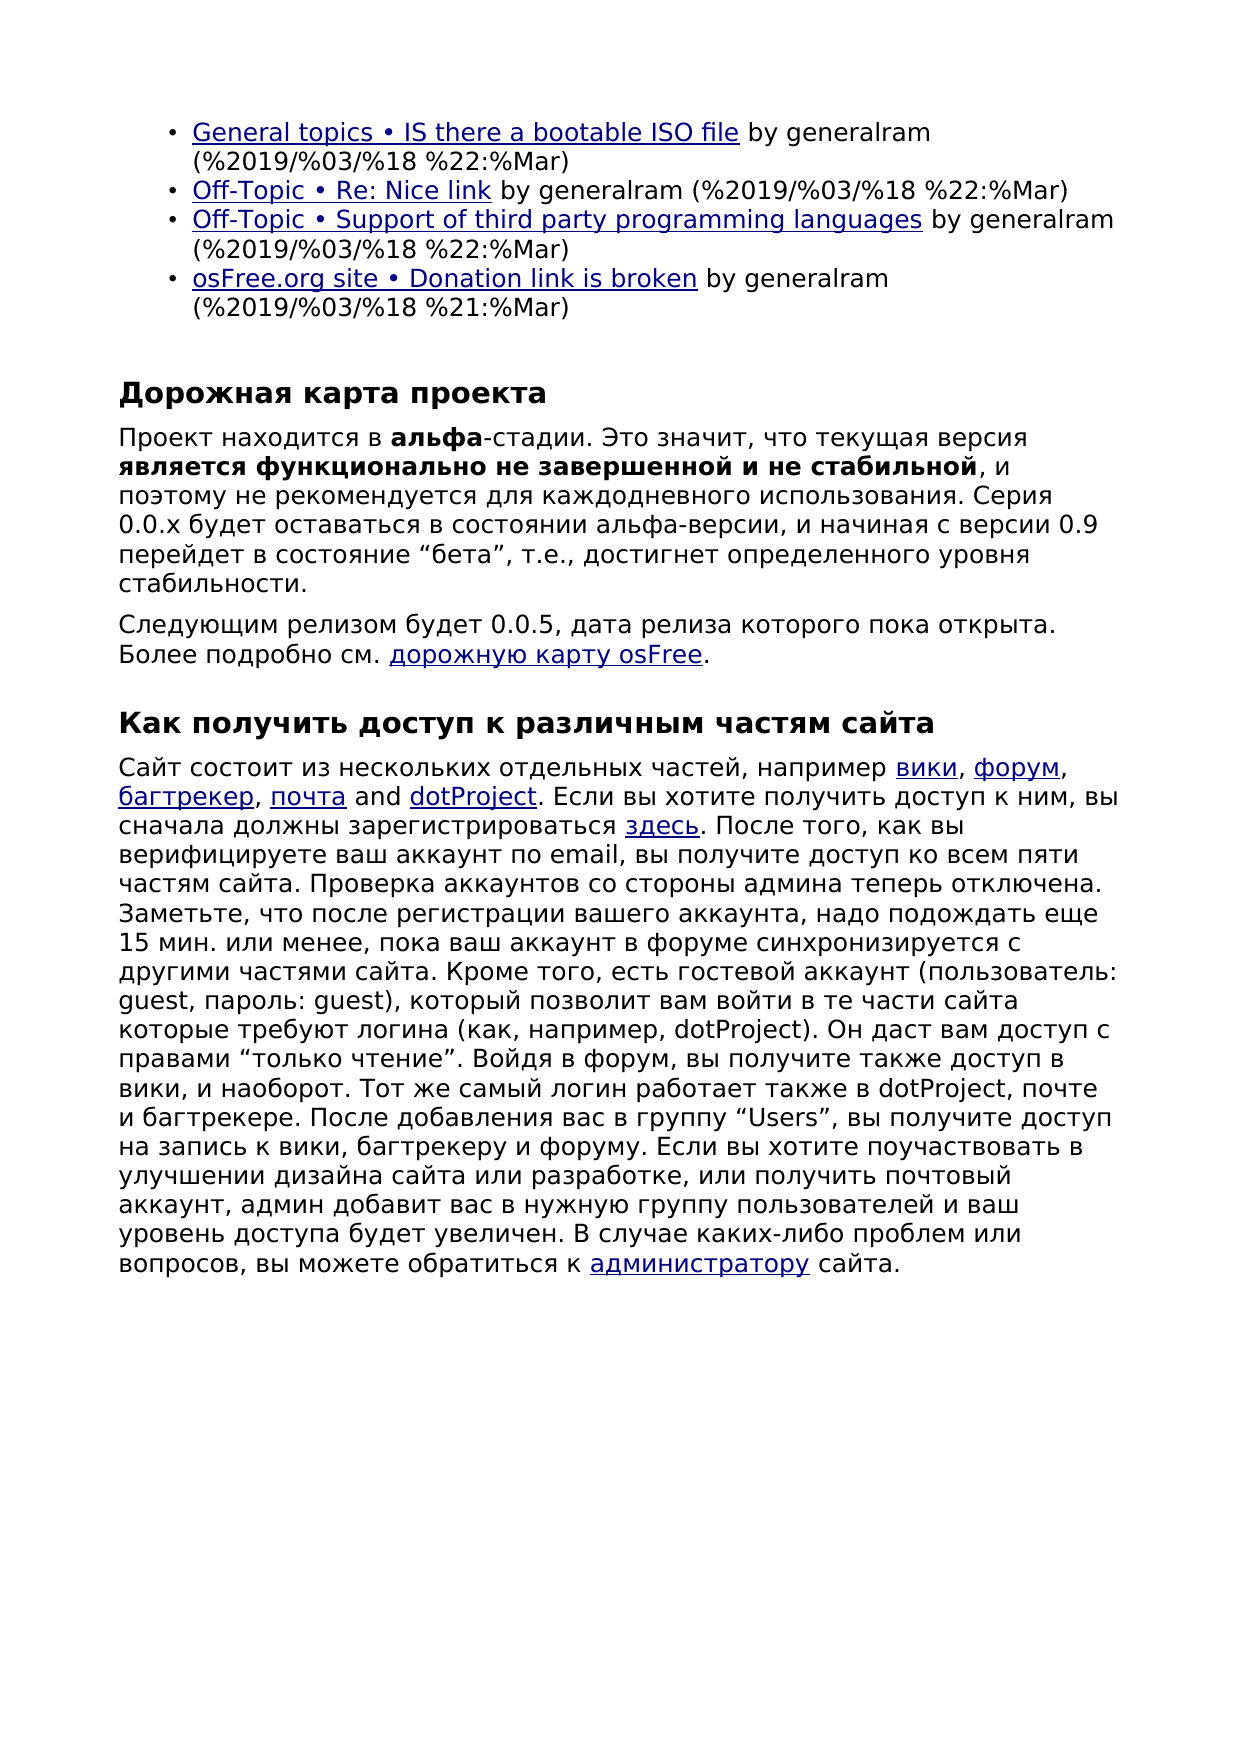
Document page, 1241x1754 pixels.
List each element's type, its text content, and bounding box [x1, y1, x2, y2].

text Сайт состоит из нескольких отдельных частей, например вики, форум, багтрекер, почта and dotProject. Если вы хотите получить доступ к ним, вы сначала должны зарегистрироваться здесь. После того, как вы верифицируете ваш аккаунт по email, вы получите доступ ко всем пяти частям сайта. Проверка аккаунтов со стороны админа теперь отключена. Заметьте, что после регистрации вашего аккаунта, надо подождать еще 15 мин. или менее, пока ваш аккаунт в форуме синхронизируется с другими частями сайта. Кроме того, есть гостевой аккаунт (пользователь: guest, пароль: guest), который позволит вам войти в те части сайта которые требуют логина (как, например, dotProject). Он даст вам доступ с правами “только чтение”. Войдя в форум, вы получите также доступ в вики, и наоборот. Тот же самый логин работает также в dotProject, почте и багтрекере. После добавления вас в группу “Users”, вы получите доступ на запись к вики, багтрекеру и форуму. Если вы хотите поучаствовать в улучшении дизайна сайта или разработке, или получить почтовый аккаунт, админ добавит вас в нужную группу пользователей и ваш уровень доступа будет увеличен. В случае каких-либо проблем или вопросов, вы можете обратиться к администратору сайта. [118, 753, 1122, 1278]
text Следующим релизом будет 0.0.5, дата релиза которого пока открыта. Более подробно см. дорожную карту osFree. [118, 611, 1122, 669]
subtitle Как получить доступ к различным частям сайта [118, 707, 1122, 741]
list osFree.org site • Donation link is broken by generalram (%2019/%03/%18 %21:%Mar) [177, 264, 1122, 322]
subtitle Дорожная карта проекта [118, 377, 1122, 411]
list General topics • IS there a bootable ISO file by generalram (%2019/%03/%18 %22:%Mar) [177, 118, 1122, 176]
text Проект находится в альфа-стадии. Это значит, что текущая версия является функционально не завершенной и не стабильной, и поэтому не рекомендуется для каждодневного использования. Серия 0.0.x будет оставаться в состоянии альфа-версии, и начиная с версии 0.9 перейдет в состояние “бета”, т.е., достигнет определенного уровня стабильности. [118, 423, 1122, 598]
list Off-Topic • Support of third party programming languages by generalram (%2019/%03/%18 %22:%Mar) [177, 206, 1122, 264]
list Off-Topic • Re: Nice link by generalram (%2019/%03/%18 %22:%Mar) [177, 176, 1122, 206]
